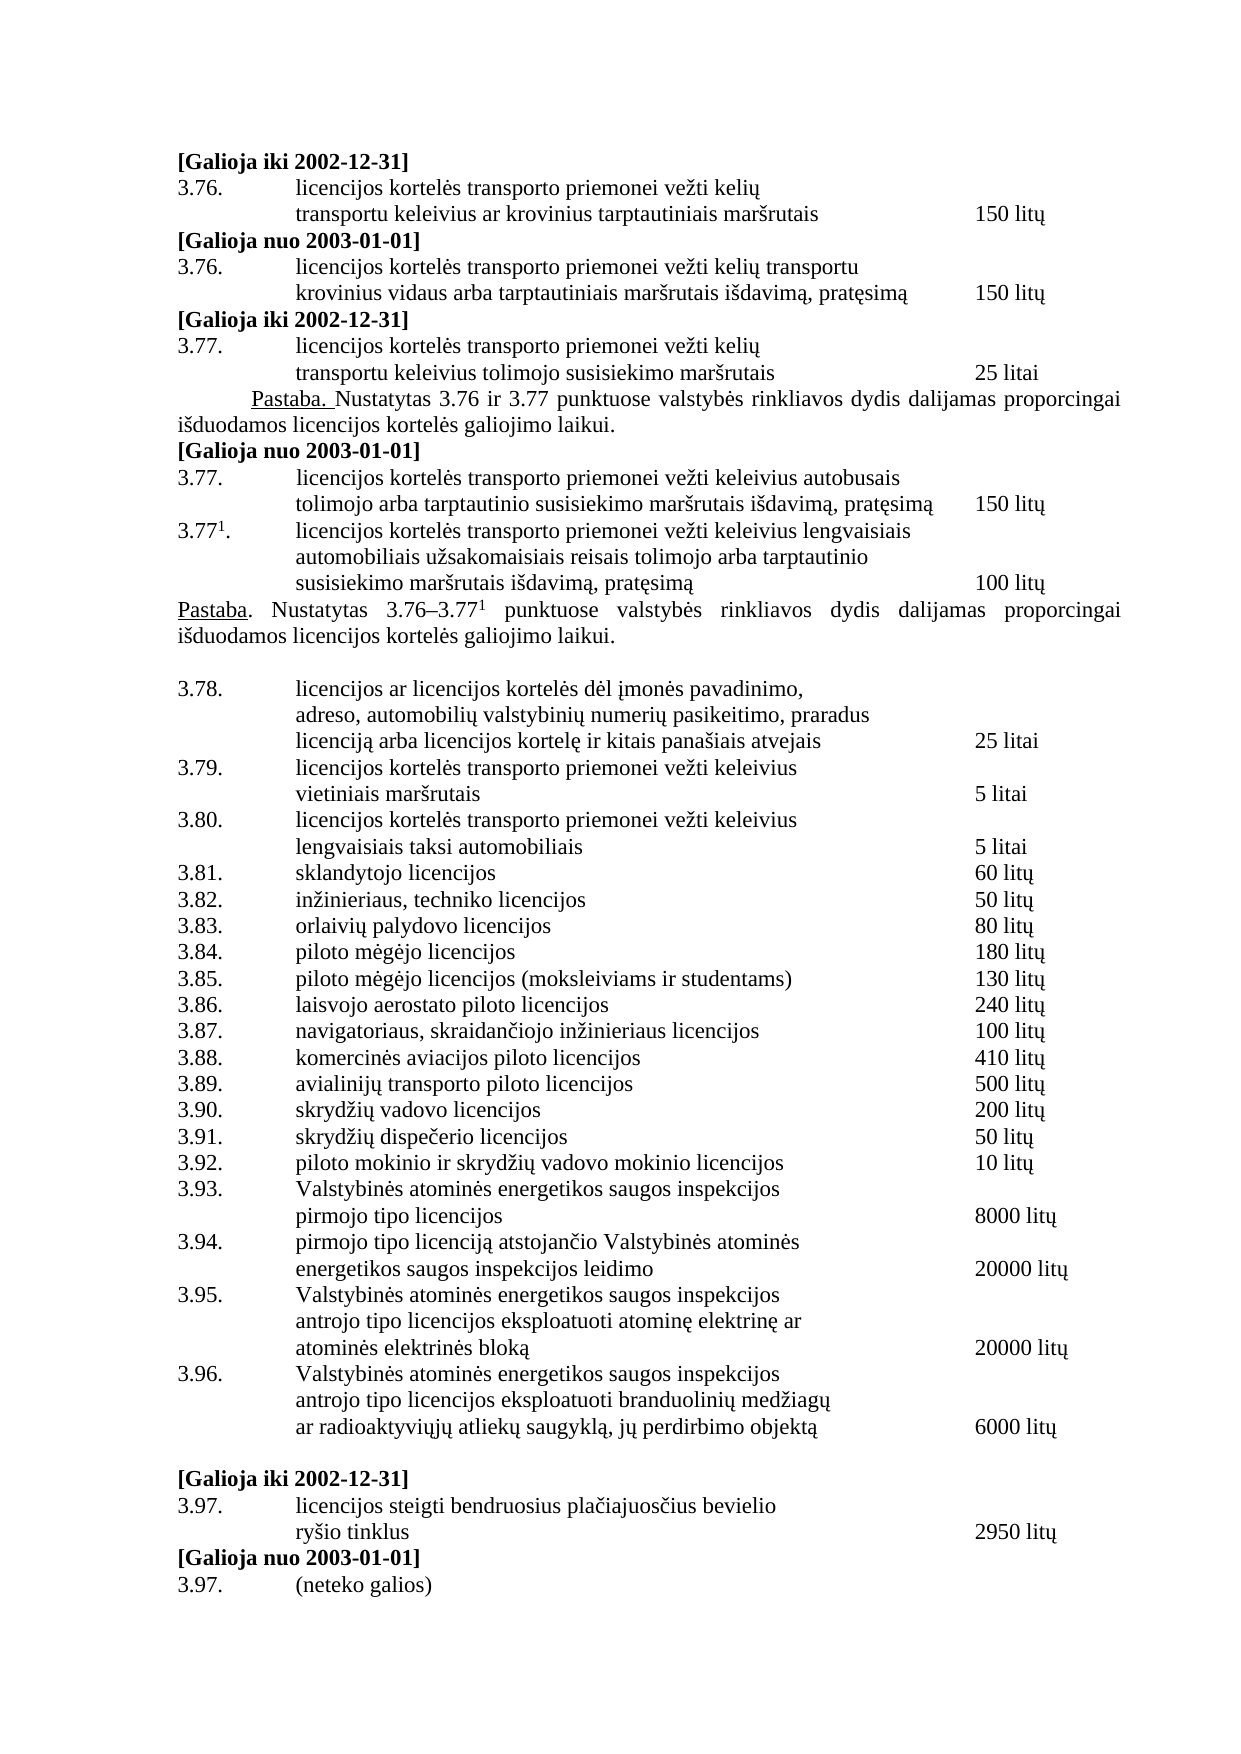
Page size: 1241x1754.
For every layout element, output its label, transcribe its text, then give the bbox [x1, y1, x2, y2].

text susisiekimo maršrutais išdavimą, pratęsimą 100 litų [177, 569, 1122, 596]
text 3.76. licencijos kortelės transporto priemonei vežti kelių transportu keleivius ar krovinius tarptautiniais maršrutais 150 litų [177, 174, 1122, 227]
text [Galioja nuo 2003-01-01] [177, 438, 1122, 464]
text 3.83. orlaivių palydovo licencijos 80 litų [177, 912, 1122, 938]
text tolimojo arba tarptautinio susisiekimo maršrutais išdavimą, pratęsimą 150 litų [177, 490, 1122, 517]
text 3.87. navigatoriaus, skraidančiojo inžinieriaus licencijos 100 litų [177, 1017, 1122, 1044]
text 3.78. licencijos ar licencijos kortelės dėl įmonės pavadinimo, adreso, automobilių valstybinių numerių pasikeitimo, praradus licenciją arba licencijos kortelę ir kitais panašiais atvejais 25 litai [177, 675, 1122, 754]
text 3.82. inžinieriaus, techniko licencijos 50 litų [177, 886, 1122, 912]
text 3.79. licencijos kortelės transporto priemonei vežti keleivius vietiniais maršrutais 5 litai [177, 754, 1122, 807]
text [Galioja iki 2002-12-31] [177, 1465, 1122, 1492]
text 3.96. Valstybinės atominės energetikos saugos inspekcijos antrojo tipo licencijos eksploatuoti branduolinių medžiagų ar radioaktyviųjų atliekų saugyklą, jų perdirbimo objektą 6000 litų [177, 1360, 1122, 1439]
text 3.771. licencijos kortelės transporto priemonei vežti keleivius lengvaisiais [177, 517, 1122, 543]
text 3.93. Valstybinės atominės energetikos saugos inspekcijos pirmojo tipo licencijos 8000 litų [177, 1176, 1122, 1228]
text 3.85. piloto mėgėjo licencijos (moksleiviams ir studentams) 130 litų [177, 965, 1122, 991]
text 3.92. piloto mokinio ir skrydžių vadovo mokinio licencijos 10 litų [177, 1149, 1122, 1176]
text 3.80. licencijos kortelės transporto priemonei vežti keleivius lengvaisiais taksi automobiliais 5 litai [177, 807, 1122, 859]
text 3.91. skrydžių dispečerio licencijos 50 litų [177, 1123, 1122, 1149]
text [Galioja nuo 2003-01-01] [177, 227, 1122, 253]
text 3.90. skrydžių vadovo licencijos 200 litų [177, 1096, 1122, 1123]
text [Galioja nuo 2003-01-01] [177, 1544, 1122, 1571]
text 3.81. sklandytojo licencijos 60 litų [177, 859, 1122, 886]
text 3.94. pirmojo tipo licenciją atstojančio Valstybinės atominės energetikos saugos inspekcijos leidimo 20000 litų [177, 1228, 1122, 1281]
text 3.86. laisvojo aerostato piloto licencijos 240 litų [177, 991, 1122, 1017]
text 3.77. licencijos kortelės transporto priemonei vežti kelių transportu keleivius tolimojo susisiekimo maršrutais 25 litai [177, 332, 1122, 385]
text [Galioja iki 2002-12-31] [177, 306, 1122, 332]
text 3.84. piloto mėgėjo licencijos 180 litų [177, 938, 1122, 965]
text 3.76. licencijos kortelės transporto priemonei vežti kelių transportu [177, 253, 1122, 279]
text 3.88. komercinės aviacijos piloto licencijos 410 litų [177, 1044, 1122, 1070]
text [Galioja iki 2002-12-31] [177, 148, 1122, 174]
text 3.97. (neteko galios) [177, 1571, 1122, 1597]
list licencijos kortelės transporto priemonei vežti keleivius autobusais [177, 464, 1122, 490]
text Pastaba. Nustatytas 3.76 ir 3.77 punktuose valstybės rinkliavos dydis dalijamas proporcingai išduodamos licencijos kortelės galiojimo laikui. [177, 385, 1122, 438]
text 3.89. avialinijų transporto piloto licencijos 500 litų [177, 1070, 1122, 1096]
text 3.95. Valstybinės atominės energetikos saugos inspekcijos antrojo tipo licencijos eksploatuoti atominę elektrinę ar atominės elektrinės bloką 20000 litų [177, 1281, 1122, 1360]
text krovinius vidaus arba tarptautiniais maršrutais išdavimą, pratęsimą 150 litų [177, 279, 1122, 306]
text Pastaba. Nustatytas 3.76–3.771 punktuose valstybės rinkliavos dydis dalijamas proporcingai išduodamos licencijos kortelės galiojimo laikui. [177, 596, 1122, 648]
text automobiliais užsakomaisiais reisais tolimojo arba tarptautinio [177, 543, 1122, 569]
text 3.97. licencijos steigti bendruosius plačiajuosčius bevielio ryšio tinklus 2950 litų [177, 1492, 1122, 1544]
